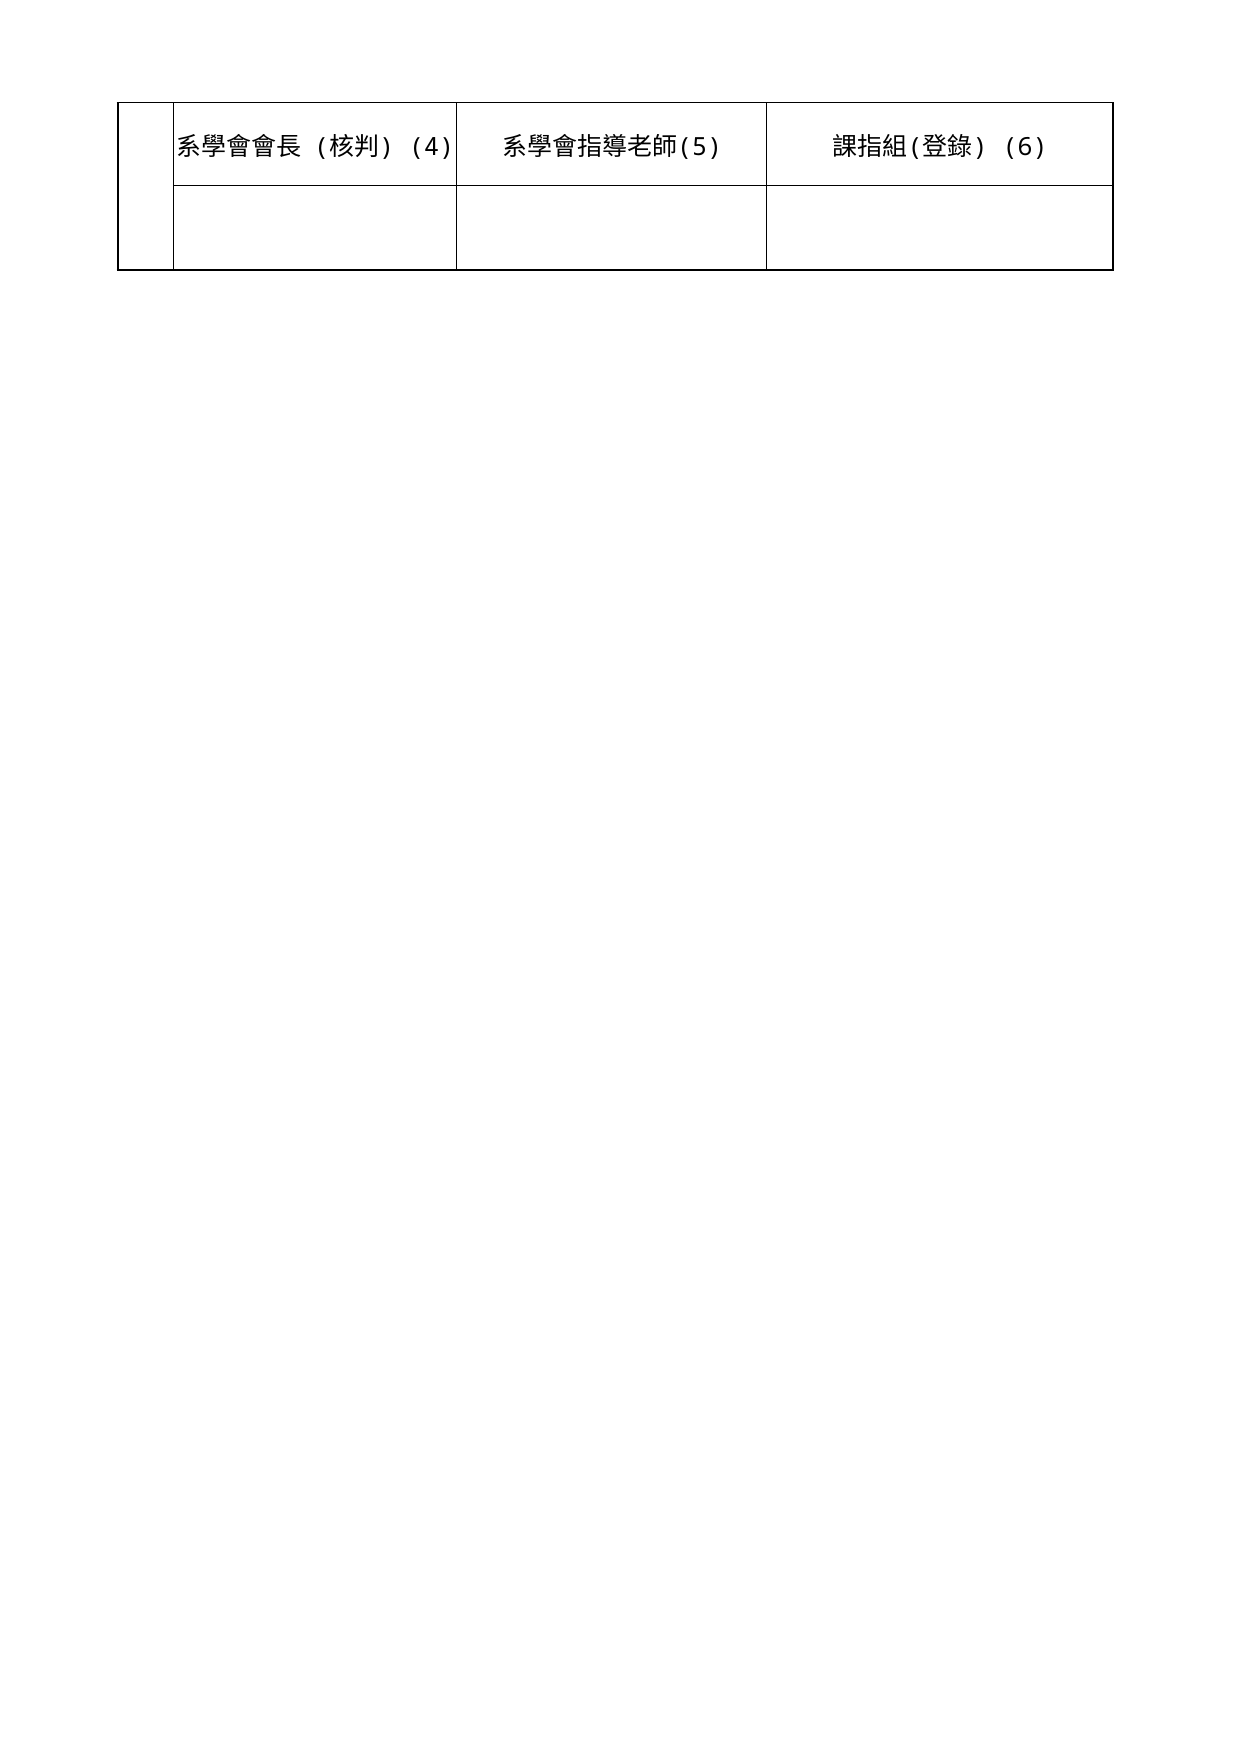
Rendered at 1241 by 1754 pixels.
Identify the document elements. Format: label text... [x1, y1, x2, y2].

table_cell [174, 186, 456, 269]
table_cell 補 助 單 位 簽 證 [119, 103, 173, 269]
table_cell 系學會會長 (核判) (4) [174, 103, 456, 185]
table_cell 課指組(登錄) (6) [767, 103, 1112, 185]
table_cell 系學會指導老師(5) [457, 103, 766, 185]
table_cell [767, 186, 1112, 269]
table_cell [457, 186, 766, 269]
